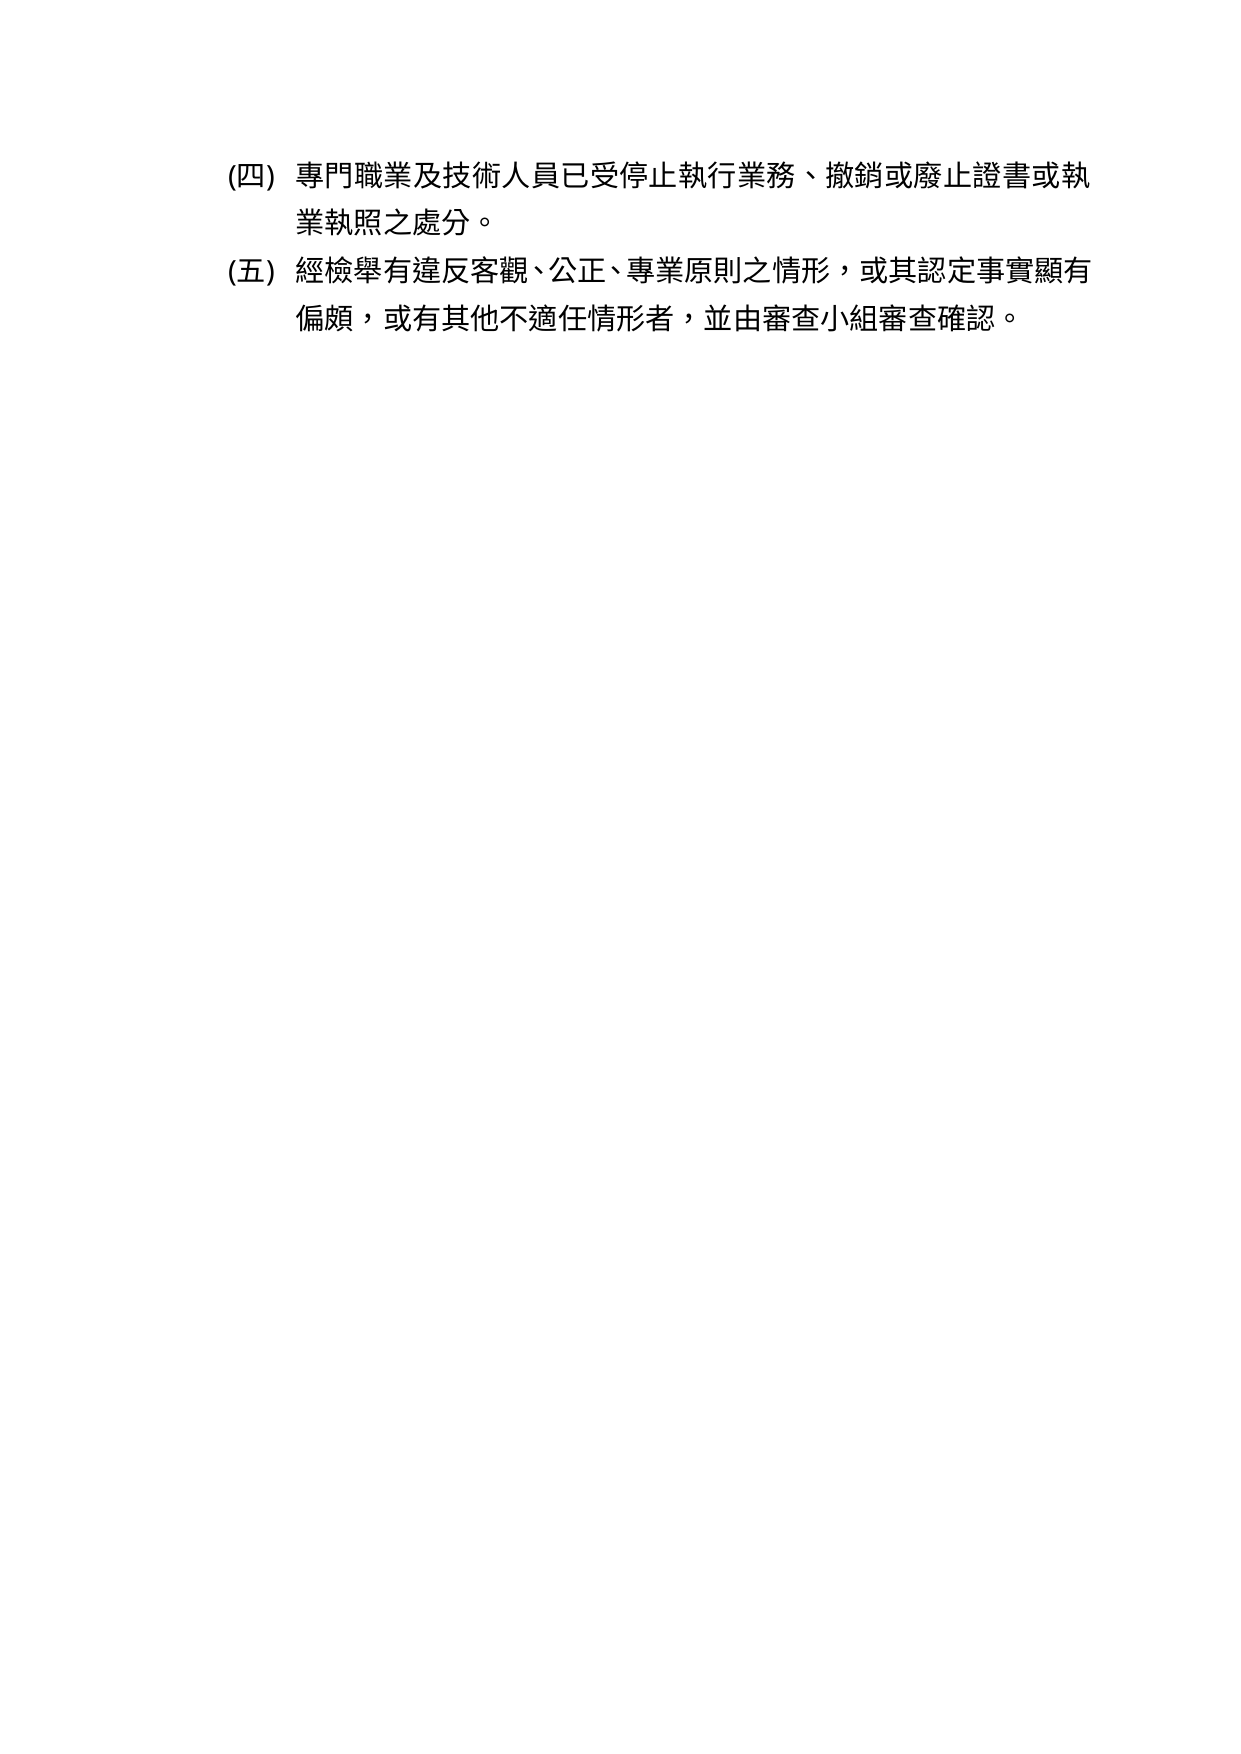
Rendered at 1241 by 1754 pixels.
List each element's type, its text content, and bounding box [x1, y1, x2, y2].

list 經檢舉有違反客觀、公正、專業原則之情形，或其認定事實顯有偏頗，或有其他不適任情形者，並由審查小組審查確認。 [228, 243, 1092, 339]
list 專門職業及技術人員已受停止執行業務、撤銷或廢止證書或執業執照之處分。 [228, 148, 1092, 243]
